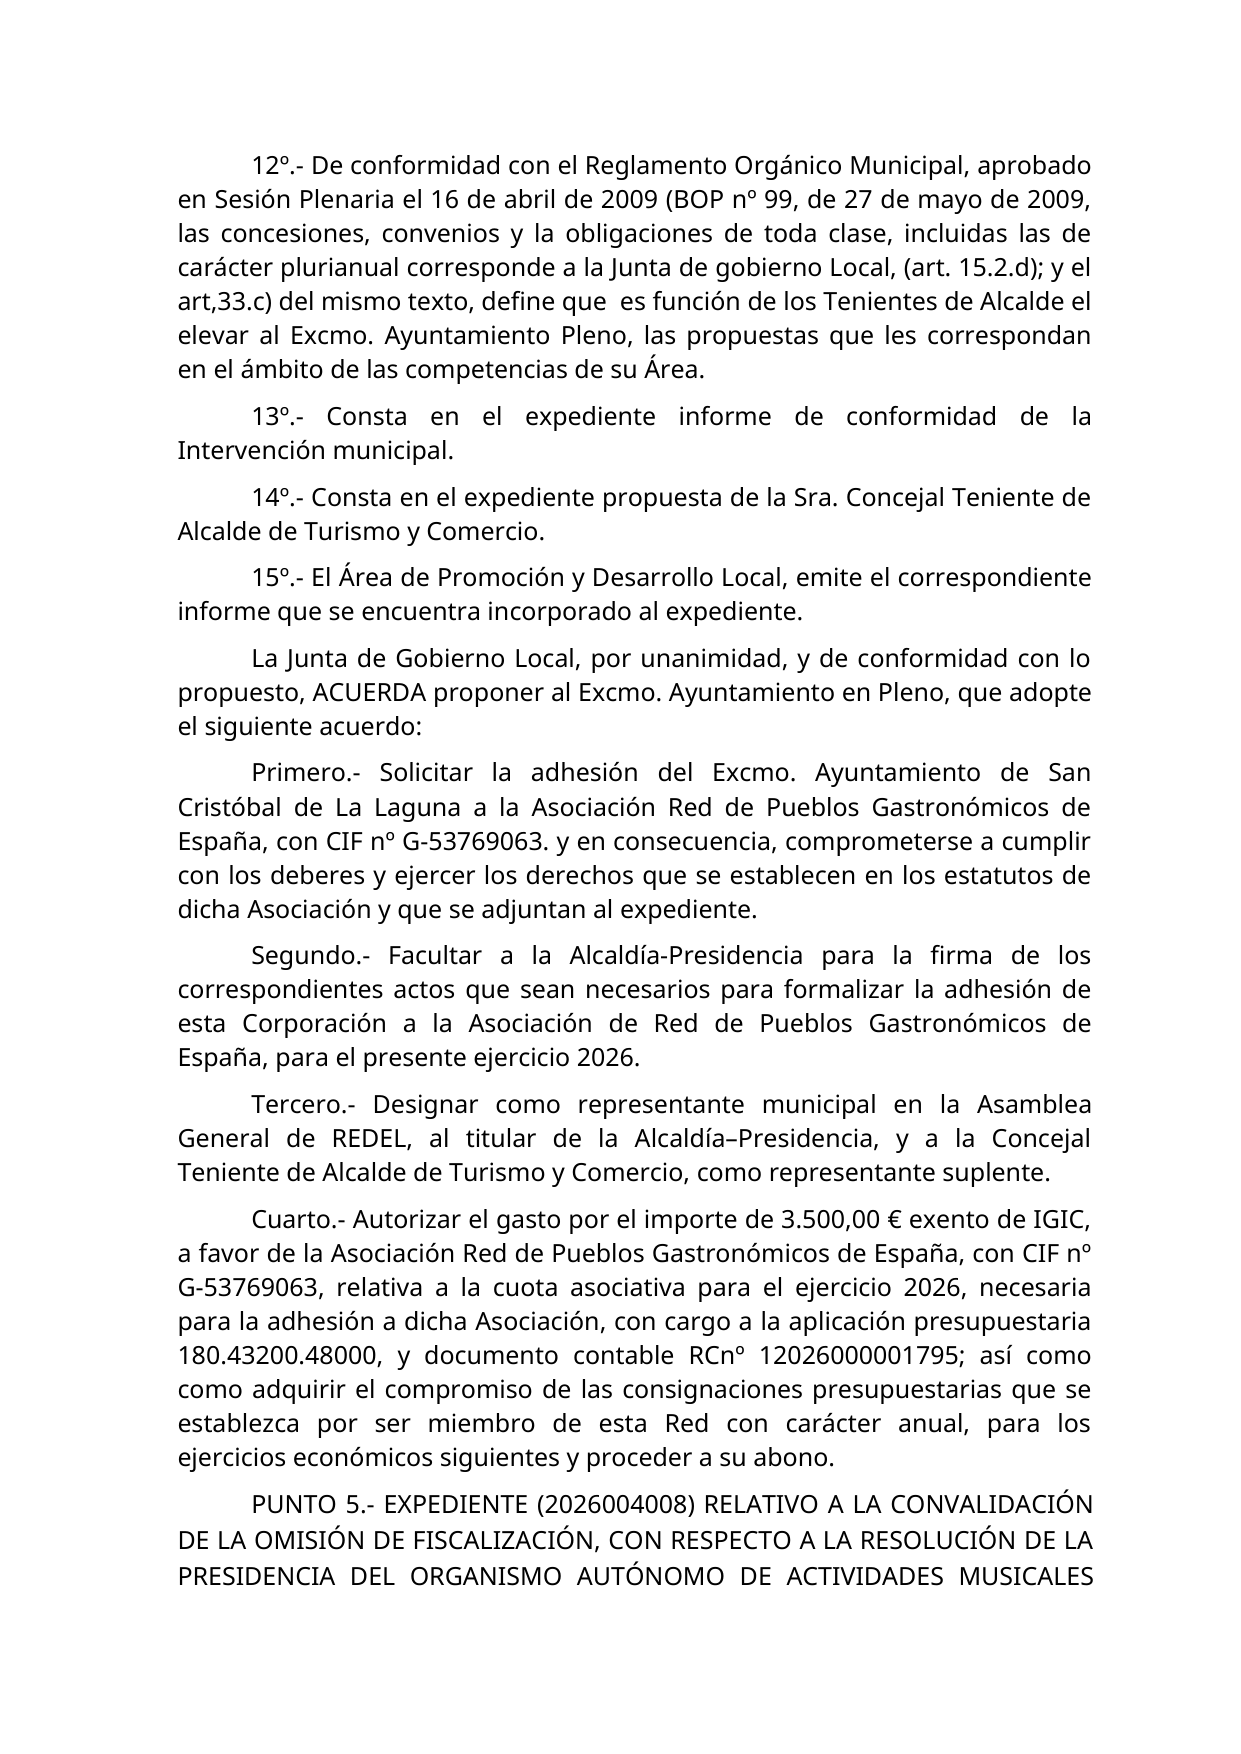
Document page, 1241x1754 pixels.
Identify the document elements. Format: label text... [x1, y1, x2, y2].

text 14º.- Consta en el expediente propuesta de la Sra. Concejal Teniente de Alcalde de Turismo y Comercio. [177, 479, 1093, 547]
text PUNTO 5.- EXPEDIENTE (2026004008) RELATIVO A LA CONVALIDACIÓN DE LA OMISIÓN DE FISCALIZACIÓN, CON RESPECTO A LA RESOLUCIÓN DE LA PRESIDENCIA DEL ORGANISMO AUTÓNOMO DE ACTIVIDADES MUSICALES [177, 1486, 1095, 1593]
text La Junta de Gobierno Local, por unanimidad, y de conformidad con lo propuesto, ACUERDA proponer al Excmo. Ayuntamiento en Pleno, que adopte el siguiente acuerdo: [177, 640, 1092, 743]
text Primero.- Solicitar la adhesión del Excmo. Ayuntamiento de San Cristóbal de La Laguna a la Asociación Red de Pueblos Gastronómicos de España, con CIF nº G-53769063. y en consecuencia, comprometerse a cumplir con los deberes y ejercer los derechos que se establecen en los estatutos de dicha Asociación y que se adjuntan al expediente. [177, 755, 1093, 925]
text Tercero.- Designar como representante municipal en la Asamblea General de REDEL, al titular de la Alcaldía–Presidencia, y a la Concejal Teniente de Alcalde de Turismo y Comercio, como representante suplente. [177, 1087, 1093, 1189]
text Segundo.- Facultar a la Alcaldía-Presidencia para la firma de los correspondientes actos que sean necesarios para formalizar la adhesión de esta Corporación a la Asociación de Red de Pueblos Gastronómicos de España, para el presente ejercicio 2026. [177, 938, 1093, 1074]
text 15º.- El Área de Promoción y Desarrollo Local, emite el correspondiente informe que se encuentra incorporado al expediente. [177, 560, 1093, 628]
text 12º.- De conformidad con el Reglamento Orgánico Municipal, aprobado en Sesión Plenaria el 16 de abril de 2009 (BOP nº 99, de 27 de mayo de 2009, las concesiones, convenios y la obligaciones de toda clase, incluidas las de carácter plurianual corresponde a la Junta de gobierno Local, (art. 15.2.d); y el art,33.c) del mismo texto, define que es función de los Tenientes de Alcalde el elevar al Excmo. Ayuntamiento Pleno, las propuestas que les correspondan en el ámbito de las competencias de su Área. [177, 148, 1093, 386]
text Cuarto.- Autorizar el gasto por el importe de 3.500,00 € exento de IGIC, a favor de la Asociación Red de Pueblos Gastronómicos de España, con CIF nº G-53769063, relativa a la cuota asociativa para el ejercicio 2026, necesaria para la adhesión a dicha Asociación, con cargo a la aplicación presupuestaria 180.43200.48000, y documento contable RCnº 12026000001795; así como como adquirir el compromiso de las consignaciones presupuestarias que se establezca por ser miembro de esta Red con carácter anual, para los ejercicios económicos siguientes y proceder a su abono. [177, 1201, 1093, 1474]
text 13º.- Consta en el expediente informe de conformidad de la Intervención municipal. [177, 398, 1093, 467]
